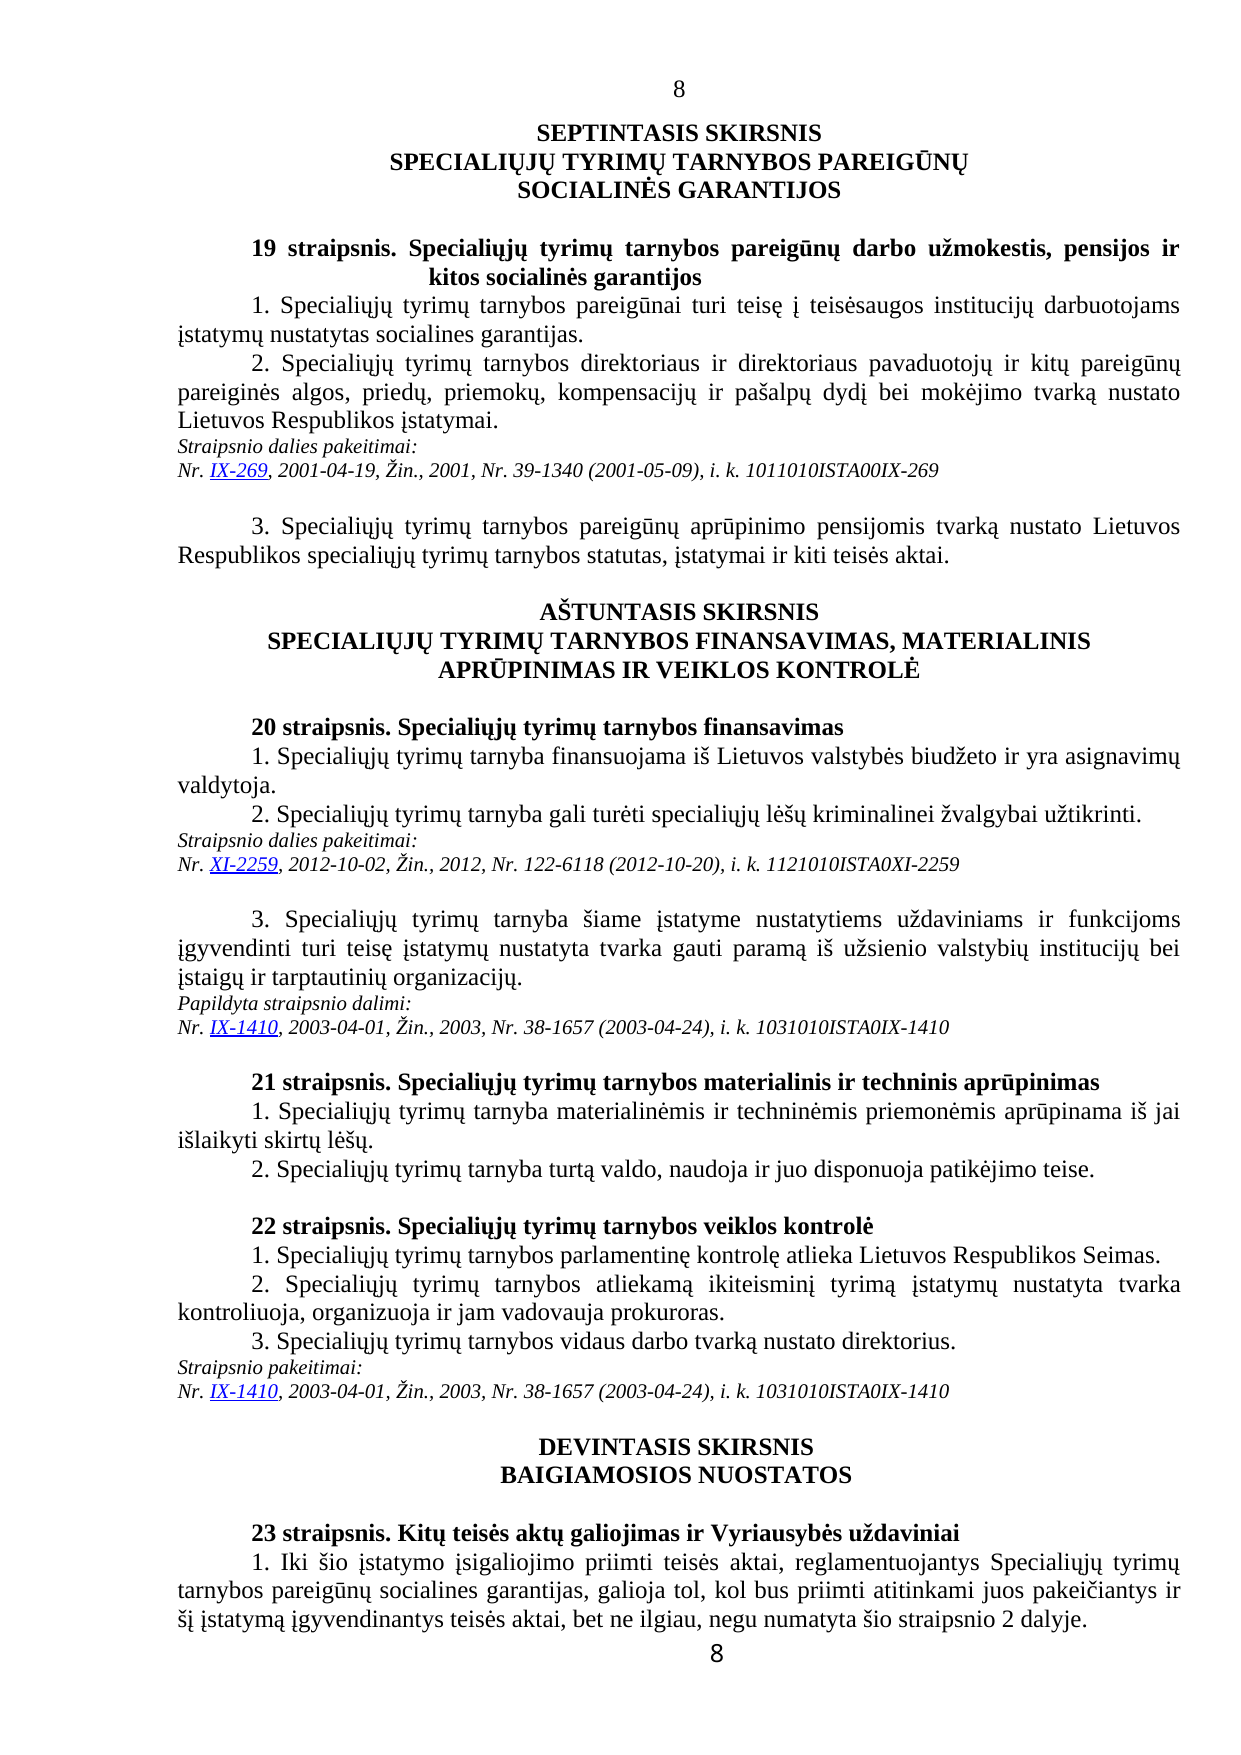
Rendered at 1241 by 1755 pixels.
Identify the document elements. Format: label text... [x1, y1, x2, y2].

text 3. Specialiųjų tyrimų tarnyba šiame įstatyme nustatytiems uždaviniams ir funkcijoms įgyvendinti turi teisę įstatymų nustatyta tvarka gauti paramą iš užsienio valstybių institucijų bei įstaigų ir tarptautinių organizacijų. [177, 904, 1181, 991]
text DEVINTASIS SKIRSNIS [171, 1432, 1181, 1461]
text Nr. IX-1410, 2003-04-01, Žin., 2003, Nr. 38-1657 (2003-04-24), i. k. 1031010ISTA0IX-1410 [177, 1015, 1181, 1039]
text 2. Specialiųjų tyrimų tarnyba turtą valdo, naudoja ir juo disponuoja patikėjimo teise. [177, 1154, 1181, 1182]
text SEPTINTASIS SKIRSNIS [177, 118, 1181, 147]
text SOCIALINĖS GARANTIJOS [177, 176, 1181, 204]
text 19 straipsnis. Specialiųjų tyrimų tarnybos pareigūnų darbo užmokestis, pensijos ir kitos socialinės garantijos [251, 233, 1181, 291]
text 21 straipsnis. Specialiųjų tyrimų tarnybos materialinis ir techninis aprūpinimas [177, 1067, 1181, 1096]
text 1. Specialiųjų tyrimų tarnyba finansuojama iš Lietuvos valstybės biudžeto ir yra asignavimų valdytoja. [177, 741, 1181, 799]
text SPECIALIŲJŲ TYRIMŲ TARNYBOS FINANSAVIMAS, MATERIALINIS APRŪPINIMAS IR VEIKLOS KONTROLĖ [177, 626, 1181, 684]
text 1. Specialiųjų tyrimų tarnybos pareigūnai turi teisę į teisėsaugos institucijų darbuotojams įstatymų nustatytas socialines garantijas. [177, 291, 1181, 348]
text Straipsnio pakeitimai: [177, 1355, 1181, 1379]
text 22 straipsnis. Specialiųjų tyrimų tarnybos veiklos kontrolė [177, 1211, 1181, 1240]
text 2. Specialiųjų tyrimų tarnybos atliekamą ikiteisminį tyrimą įstatymų nustatyta tvarka kontroliuoja, organizuoja ir jam vadovauja prokuroras. [177, 1269, 1181, 1326]
text BAIGIAMOSIOS NUOSTATOS [171, 1461, 1181, 1489]
text 1. Iki šio įstatymo įsigaliojimo priimti teisės aktai, reglamentuojantys Specialiųjų tyrimų tarnybos pareigūnų socialines garantijas, galioja tol, kol bus priimti atitinkami juos pakeičiantys ir šį įstatymą įgyvendinantys teisės aktai, bet ne ilgiau, negu numatyta šio straipsnio 2 dalyje. [177, 1547, 1181, 1633]
text 3. Specialiųjų tyrimų tarnybos pareigūnų aprūpinimo pensijomis tvarką nustato Lietuvos Respublikos specialiųjų tyrimų tarnybos statutas, įstatymai ir kiti teisės aktai. [177, 511, 1181, 569]
text 1. Specialiųjų tyrimų tarnyba materialinėmis ir techninėmis priemonėmis aprūpinama iš jai išlaikyti skirtų lėšų. [177, 1096, 1181, 1154]
text Straipsnio dalies pakeitimai: [177, 434, 1181, 458]
text Nr. XI-2259, 2012-10-02, Žin., 2012, Nr. 122-6118 (2012-10-20), i. k. 1121010ISTA0XI-2259 [177, 852, 1181, 876]
text 3. Specialiųjų tyrimų tarnybos vidaus darbo tvarką nustato direktorius. [177, 1326, 1181, 1355]
text 1. Specialiųjų tyrimų tarnybos parlamentinę kontrolę atlieka Lietuvos Respublikos Seimas. [177, 1240, 1181, 1269]
text SPECIALIŲJŲ TYRIMŲ TARNYBOS PAREIGŪNŲ [177, 147, 1181, 176]
text AŠTUNTASIS SKIRSNIS [177, 597, 1181, 626]
text 2. Specialiųjų tyrimų tarnyba gali turėti specialiųjų lėšų kriminalinei žvalgybai užtikrinti. [177, 799, 1181, 827]
text Straipsnio dalies pakeitimai: [177, 827, 1181, 852]
text Nr. IX-269, 2001-04-19, Žin., 2001, Nr. 39-1340 (2001-05-09), i. k. 1011010ISTA00IX-269 [177, 458, 1181, 482]
text 20 straipsnis. Specialiųjų tyrimų tarnybos finansavimas [177, 712, 1181, 741]
text Papildyta straipsnio dalimi: [177, 991, 1181, 1015]
text 2. Specialiųjų tyrimų tarnybos direktoriaus ir direktoriaus pavaduotojų ir kitų pareigūnų pareiginės algos, priedų, priemokų, kompensacijų ir pašalpų dydį bei mokėjimo tvarką nustato Lietuvos Respublikos įstatymai. [177, 348, 1181, 434]
text 23 straipsnis. Kitų teisės aktų galiojimas ir Vyriausybės uždaviniai [177, 1518, 1181, 1547]
text Nr. IX-1410, 2003-04-01, Žin., 2003, Nr. 38-1657 (2003-04-24), i. k. 1031010ISTA0IX-1410 [177, 1379, 1181, 1403]
